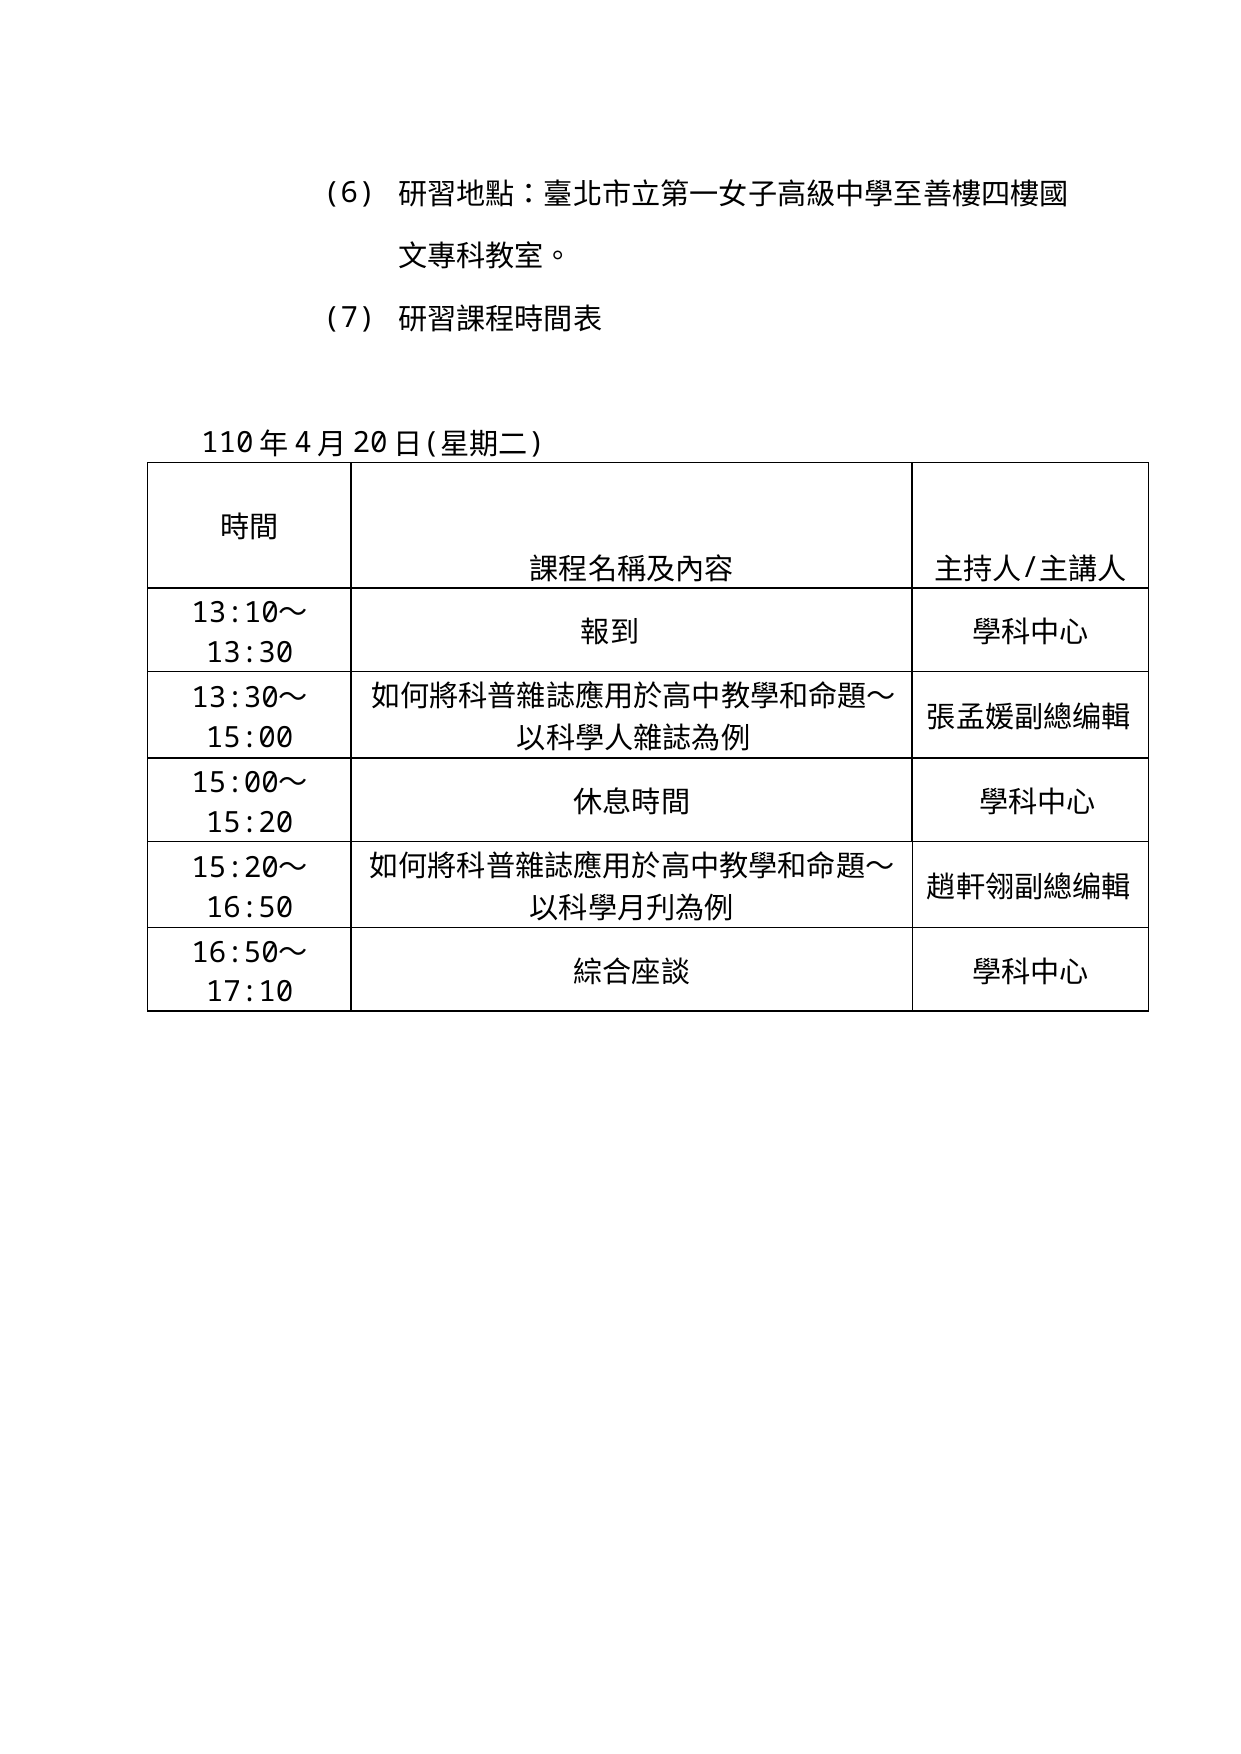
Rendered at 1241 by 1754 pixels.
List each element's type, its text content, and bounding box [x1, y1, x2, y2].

table_cell 15:00～15:20 [148, 759, 350, 841]
table_cell 張孟媛副總编輯 [913, 672, 1148, 757]
table_cell 13:10～13:30 [148, 589, 350, 671]
list 研習地點：臺北市立第一女子高級中學至善樓四樓國文專科教室。 [323, 150, 1092, 275]
table_cell 15:20～16:50 [148, 842, 350, 927]
table_cell 報到 [352, 589, 911, 671]
list 研習課程時間表 [323, 275, 1092, 337]
table_cell 如何將科普雜誌應用於高中教學和命題～以科學月刋為例 [352, 842, 912, 927]
table_cell 13:30～15:00 [148, 672, 350, 757]
table_cell 學科中心 [913, 759, 1148, 841]
table_header 課程名稱及內容 [352, 463, 911, 587]
table_cell 16:50～17:10 [148, 928, 350, 1010]
table_cell 學科中心 [913, 928, 1148, 1010]
table_cell 如何將科普雜誌應用於高中教學和命題～以科學人雜誌為例 [352, 672, 911, 757]
table_cell 學科中心 [913, 589, 1148, 671]
table_cell 趙軒翎副總编輯 [913, 842, 1148, 927]
table_header 時間 [148, 463, 350, 587]
text 110年4月20日(星期二) [201, 400, 1092, 462]
table_header 主持人/主講人 [913, 463, 1148, 587]
table_cell 休息時間 [352, 759, 911, 841]
table_cell 綜合座談 [352, 928, 912, 1010]
